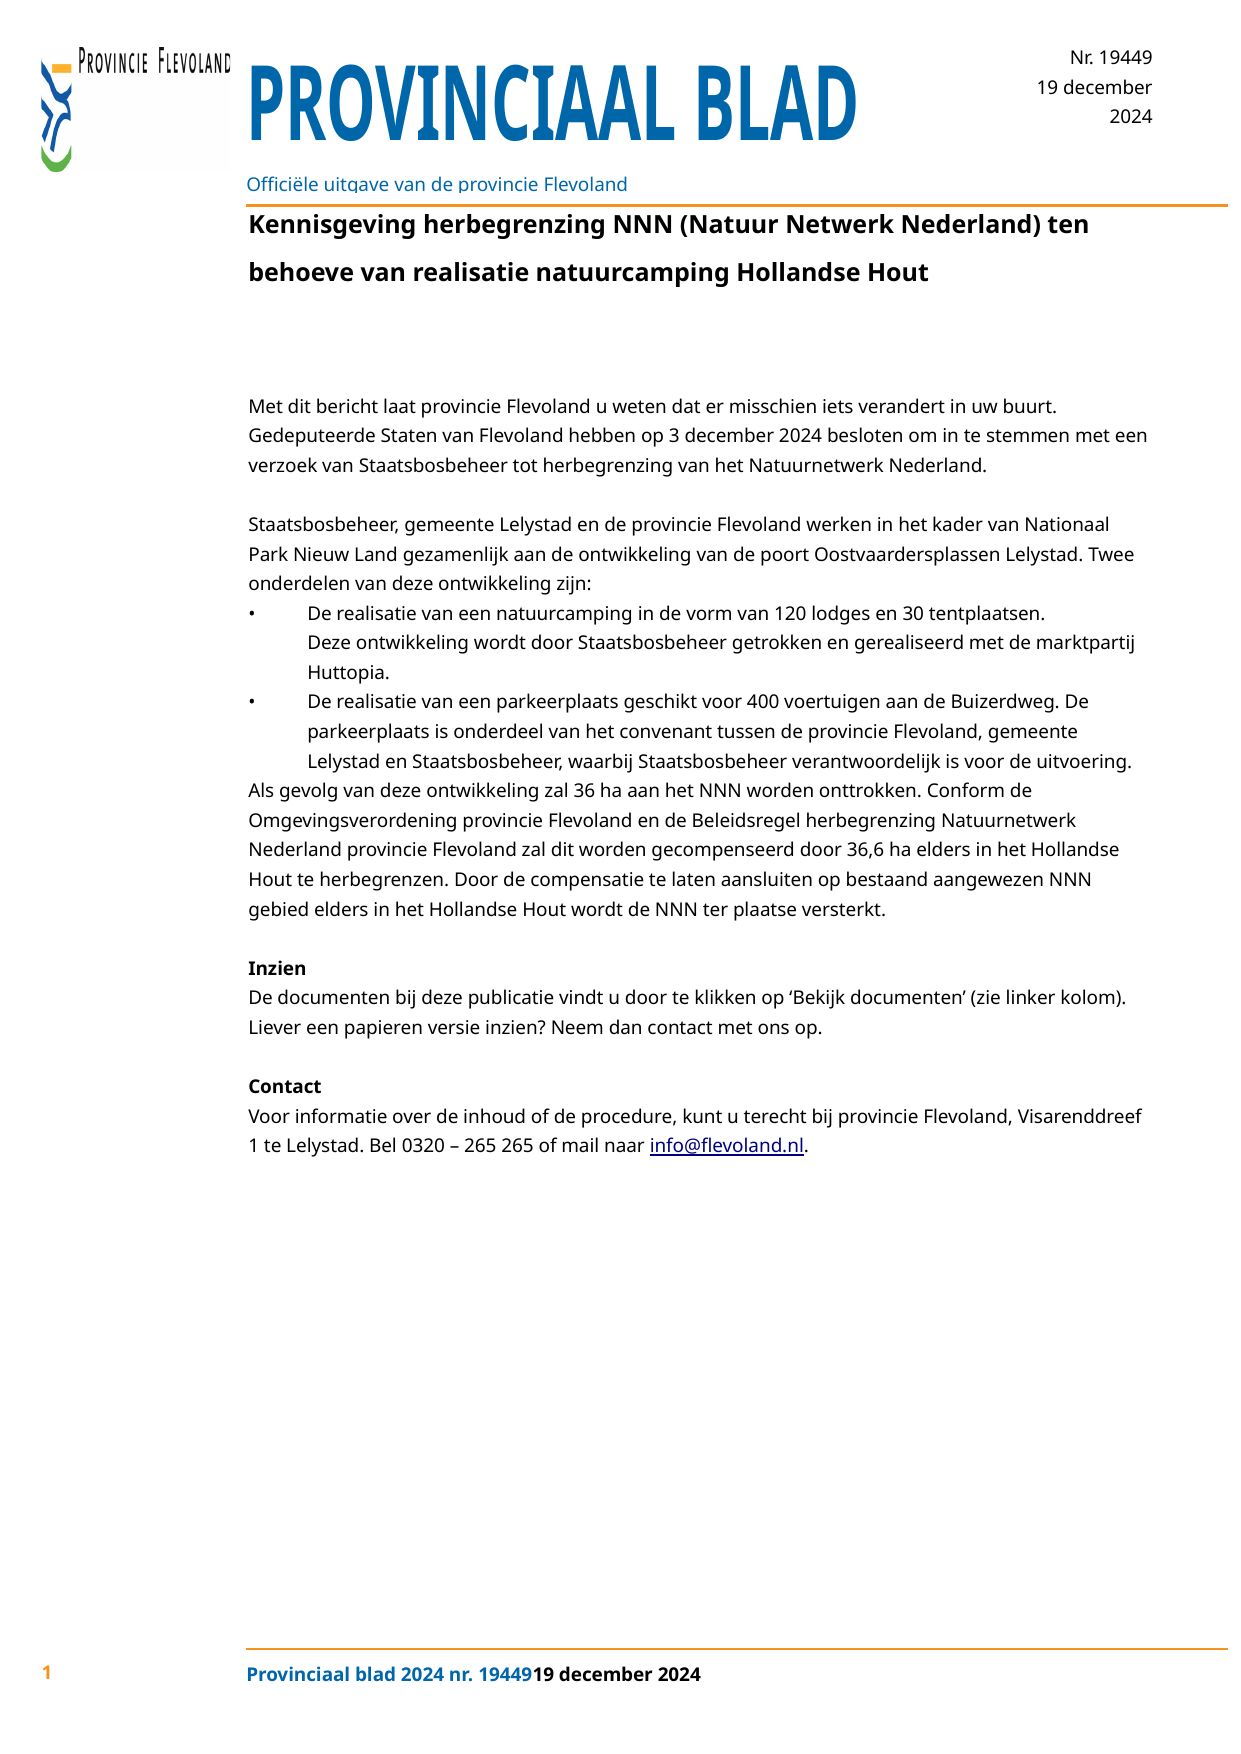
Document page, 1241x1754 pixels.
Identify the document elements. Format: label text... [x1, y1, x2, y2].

text Staatsbosbeheer, gemeente Lelystad en de provincie Flevoland werken in het kader van Nationaal Park Nieuw Land gezamenlijk aan de ontwikkeling van de poort Oostvaardersplassen Lelystad. Twee onderdelen van deze ontwikkeling zijn: [248, 511, 1152, 596]
picture [41, 47, 231, 172]
text Contact [248, 1073, 1152, 1099]
text Inzien [248, 955, 1152, 981]
text Met dit bericht laat provincie Flevoland u weten dat er misschien iets verandert in uw buurt. [248, 393, 1152, 419]
text Gedeputeerde Staten van Flevoland hebben op 3 december 2024 besloten om in te stemmen met een verzoek van Staatsbosbeheer tot herbegrenzing van het Natuurnetwerk Nederland. [248, 422, 1152, 478]
list Deze ontwikkeling wordt door Staatsbosbeheer getrokken en gerealiseerd met de marktpartij Huttopia. [248, 629, 1152, 685]
list De realisatie van een parkeerplaats geschikt voor 400 voertuigen aan de Buizerdweg. De parkeerplaats is onderdeel van het convenant tussen de provincie Flevoland, gemeente Lelystad en Staatsbosbeheer, waarbij Staatsbosbeheer verantwoordelijk is voor de uitvoering. [248, 689, 1152, 774]
text Als gevolg van deze ontwikkeling zal 36 ha aan het NNN worden onttrokken. Conform de Omgevingsverordening provincie Flevoland en de Beleidsregel herbegrenzing Natuurnetwerk Nederland provincie Flevoland zal dit worden gecompenseerd door 36,6 ha elders in het Hollandse Hout te herbegrenzen. Door de compensatie te laten aansluiten op bestaand aangewezen NNN gebied elders in het Hollandse Hout wordt de NNN ter plaatse versterkt. [248, 777, 1152, 922]
list De realisatie van een natuurcamping in de vorm van 120 lodges en 30 tentplaatsen. [248, 600, 1152, 626]
text Voor informatie over de inhoud of de procedure, kunt u terecht bij provincie Flevoland, Visarenddreef 1 te Lelystad. Bel 0320 – 265 265 of mail naar info@flevoland.nl. [248, 1103, 1152, 1158]
text Kennisgeving herbegrenzing NNN (Natuur Netwerk Nederland) ten behoeve van realisatie natuurcamping Hollandse Hout [248, 207, 1152, 288]
text De documenten bij deze publicatie vindt u door te klikken op ‘Bekijk documenten’ (zie linker kolom). Liever een papieren versie inzien? Neem dan contact met ons op. [248, 984, 1152, 1040]
